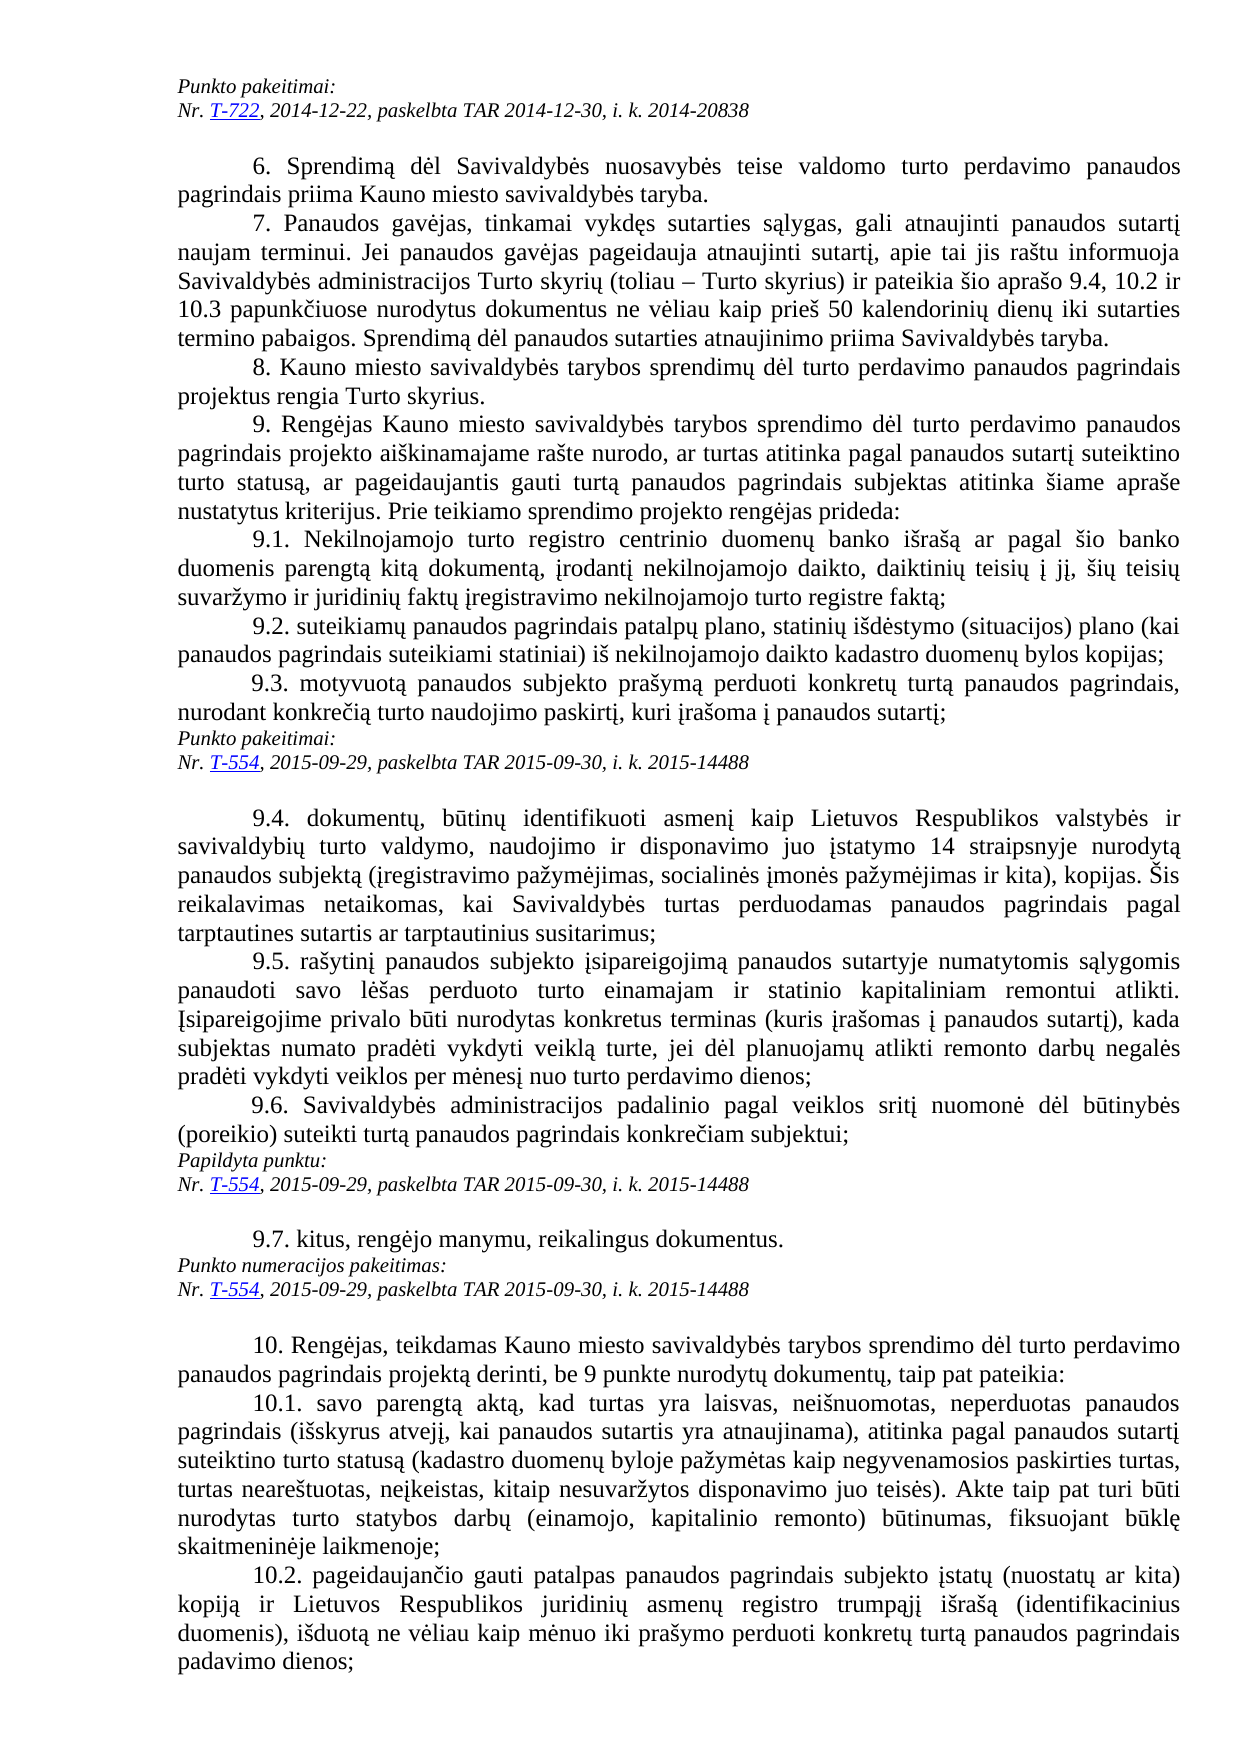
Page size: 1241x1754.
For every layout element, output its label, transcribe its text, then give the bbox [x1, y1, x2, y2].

text 9.1. Nekilnojamojo turto registro centrinio duomenų banko išrašą ar pagal šio banko duomenis parengtą kitą dokumentą, įrodantį nekilnojamojo daikto, daiktinių teisių į jį, šių teisių suvaržymo ir juridinių faktų įregistravimo nekilnojamojo turto registre faktą; [177, 524, 1181, 611]
text Punkto pakeitimai: [177, 726, 1181, 750]
text 9.6. Savivaldybės administracijos padalinio pagal veiklos sritį nuomonė dėl būtinybės (poreikio) suteikti turtą panaudos pagrindais konkrečiam subjektui; [177, 1090, 1181, 1148]
text 9.4. dokumentų, būtinų identifikuoti asmenį kaip Lietuvos Respublikos valstybės ir savivaldybių turto valdymo, naudojimo ir disponavimo juo įstatymo 14 straipsnyje nurodytą panaudos subjektą (įregistravimo pažymėjimas, socialinės įmonės pažymėjimas ir kita), kopijas. Šis reikalavimas netaikomas, kai Savivaldybės turtas perduodamas panaudos pagrindais pagal tarptautines sutartis ar tarptautinius susitarimus; [177, 803, 1181, 946]
text 7. Panaudos gavėjas, tinkamai vykdęs sutarties sąlygas, gali atnaujinti panaudos sutartį naujam terminui. Jei panaudos gavėjas pageidauja atnaujinti sutartį, apie tai jis raštu informuoja Savivaldybės administracijos Turto skyrių (toliau – Turto skyrius) ir pateikia šio aprašo 9.4, 10.2 ir 10.3 papunkčiuose nurodytus dokumentus ne vėliau kaip prieš 50 kalendorinių dienų iki sutarties termino pabaigos. Sprendimą dėl panaudos sutarties atnaujinimo priima Savivaldybės taryba. [177, 208, 1181, 352]
text Punkto pakeitimai: [177, 74, 1181, 98]
text 9. Rengėjas Kauno miesto savivaldybės tarybos sprendimo dėl turto perdavimo panaudos pagrindais projekto aiškinamajame rašte nurodo, ar turtas atitinka pagal panaudos sutartį suteiktino turto statusą, ar pageidaujantis gauti turtą panaudos pagrindais subjektas atitinka šiame apraše nustatytus kriterijus. Prie teikiamo sprendimo projekto rengėjas prideda: [177, 409, 1181, 524]
text Papildyta punktu: [177, 1148, 1181, 1172]
text Nr. T-554, 2015-09-29, paskelbta TAR 2015-09-30, i. k. 2015-14488 [177, 1172, 1181, 1196]
text 9.5. rašytinį panaudos subjekto įsipareigojimą panaudos sutartyje numatytomis sąlygomis panaudoti savo lėšas perduoto turto einamajam ir statinio kapitaliniam remontui atlikti. Įsipareigojime privalo būti nurodytas konkretus terminas (kuris įrašomas į panaudos sutartį), kada subjektas numato pradėti vykdyti veiklą turte, jei dėl planuojamų atlikti remonto darbų negalės pradėti vykdyti veiklos per mėnesį nuo turto perdavimo dienos; [177, 946, 1181, 1090]
text 10.2. pageidaujančio gauti patalpas panaudos pagrindais subjekto įstatų (nuostatų ar kita) kopiją ir Lietuvos Respublikos juridinių asmenų registro trumpąjį išrašą (identifikacinius duomenis), išduotą ne vėliau kaip mėnuo iki prašymo perduoti konkretų turtą panaudos pagrindais padavimo dienos; [177, 1560, 1181, 1675]
text Nr. T-554, 2015-09-29, paskelbta TAR 2015-09-30, i. k. 2015-14488 [177, 1277, 1181, 1301]
text Punkto numeracijos pakeitimas: [177, 1253, 1181, 1277]
text 9.2. suteikiamų panaudos pagrindais patalpų plano, statinių išdėstymo (situacijos) plano (kai panaudos pagrindais suteikiami statiniai) iš nekilnojamojo daikto kadastro duomenų bylos kopijas; [177, 611, 1181, 668]
text 9.7. kitus, rengėjo manymu, reikalingus dokumentus. [177, 1224, 1181, 1253]
text Nr. T-722, 2014-12-22, paskelbta TAR 2014-12-30, i. k. 2014-20838 [177, 98, 1181, 122]
text 10. Rengėjas, teikdamas Kauno miesto savivaldybės tarybos sprendimo dėl turto perdavimo panaudos pagrindais projektą derinti, be 9 punkte nurodytų dokumentų, taip pat pateikia: [177, 1330, 1181, 1388]
text 6. Sprendimą dėl Savivaldybės nuosavybės teise valdomo turto perdavimo panaudos pagrindais priima Kauno miesto savivaldybės taryba. [177, 151, 1181, 208]
text 8. Kauno miesto savivaldybės tarybos sprendimų dėl turto perdavimo panaudos pagrindais projektus rengia Turto skyrius. [177, 352, 1181, 409]
text 9.3. motyvuotą panaudos subjekto prašymą perduoti konkretų turtą panaudos pagrindais, nurodant konkrečią turto naudojimo paskirtį, kuri įrašoma į panaudos sutartį; [177, 668, 1181, 726]
text 10.1. savo parengtą aktą, kad turtas yra laisvas, neišnuomotas, neperduotas panaudos pagrindais (išskyrus atvejį, kai panaudos sutartis yra atnaujinama), atitinka pagal panaudos sutartį suteiktino turto statusą (kadastro duomenų byloje pažymėtas kaip negyvenamosios paskirties turtas, turtas neareštuotas, neįkeistas, kitaip nesuvaržytos disponavimo juo teisės). Akte taip pat turi būti nurodytas turto statybos darbų (einamojo, kapitalinio remonto) būtinumas, fiksuojant būklę skaitmeninėje laikmenoje; [177, 1388, 1181, 1560]
text Nr. T-554, 2015-09-29, paskelbta TAR 2015-09-30, i. k. 2015-14488 [177, 750, 1181, 774]
